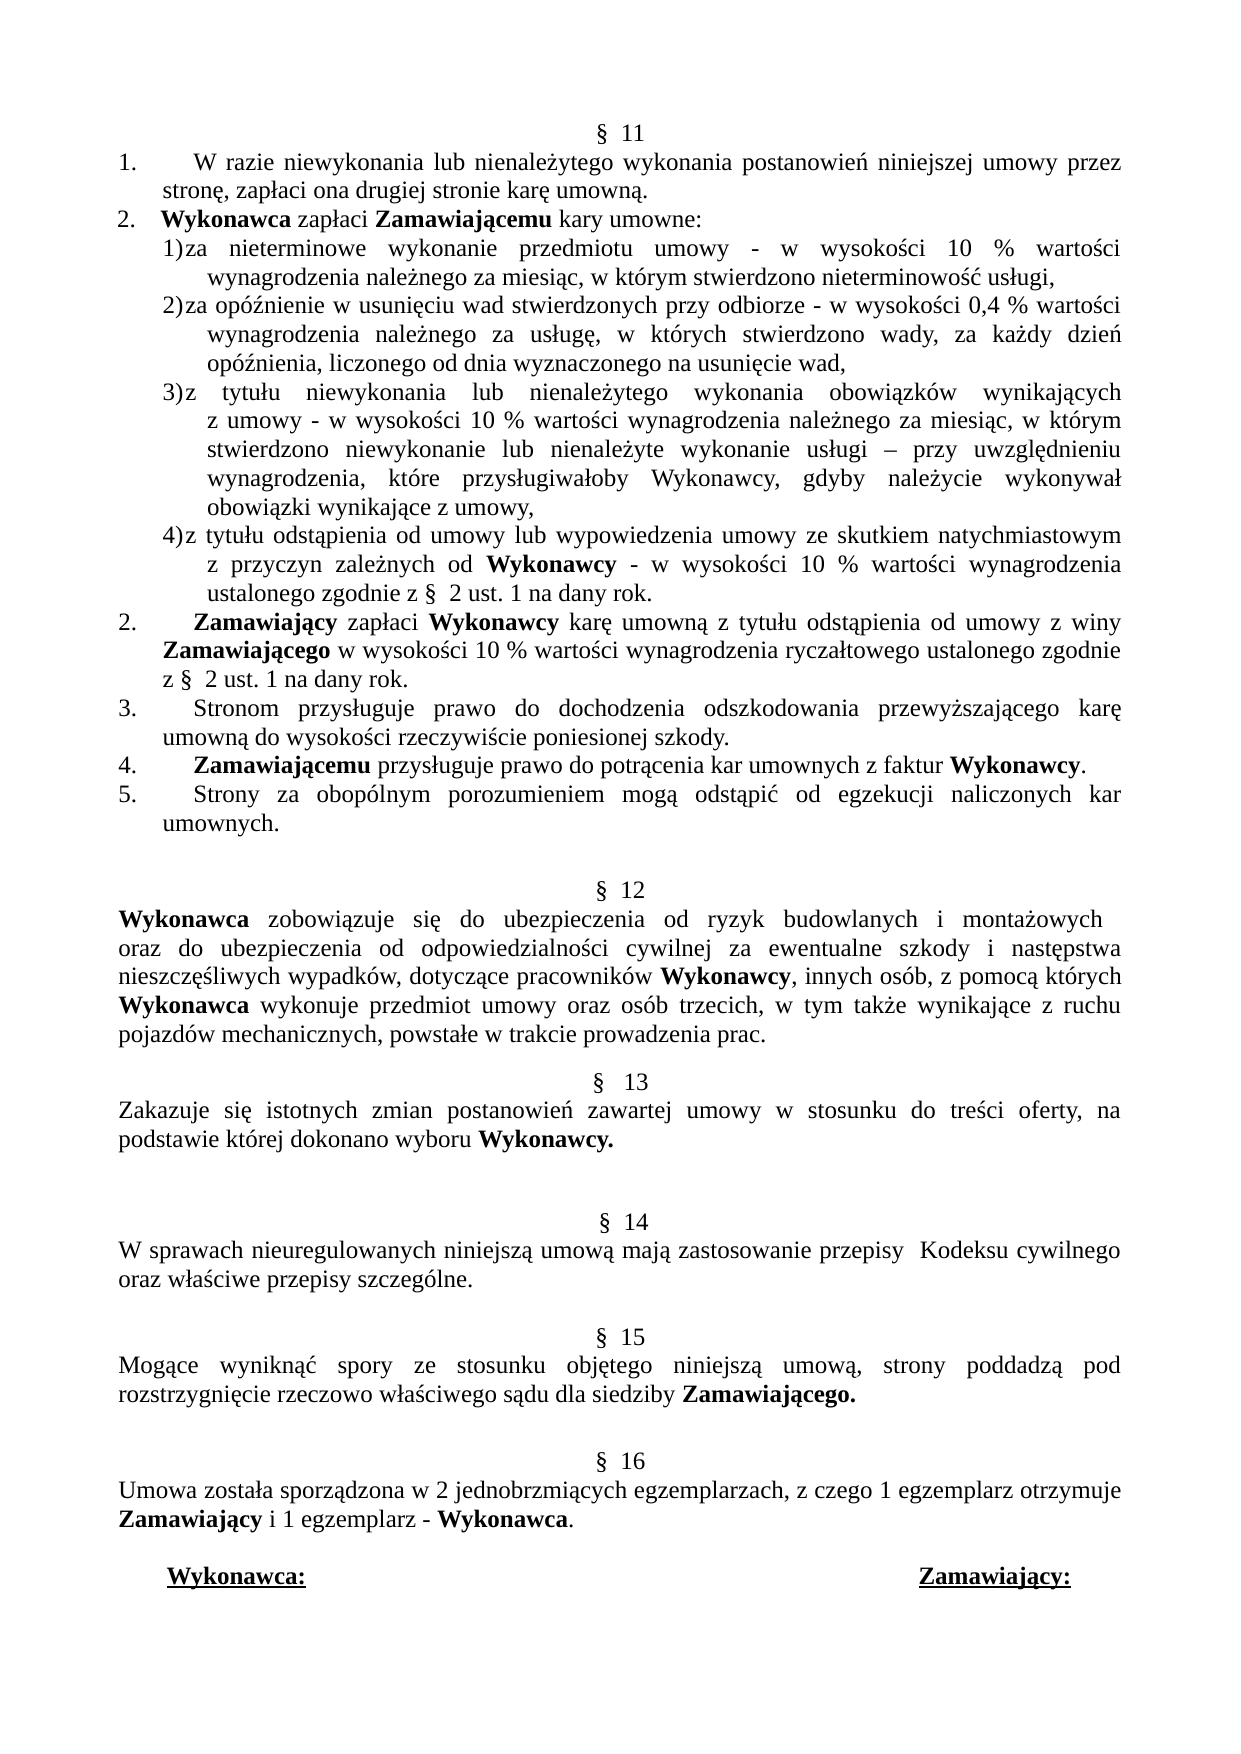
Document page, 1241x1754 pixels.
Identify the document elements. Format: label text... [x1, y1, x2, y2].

text Umowa została sporządzona w 2 jednobrzmiących egzemplarzach, z czego 1 egzemplarz otrzymuje Zamawiający i 1 egzemplarz - Wykonawca. [118, 1475, 1122, 1533]
list W razie niewykonania lub nienależytego wykonania postanowień niniejszej umowy przez stronę, zapłaci ona drugiej stronie karę umowną. [118, 147, 1122, 204]
text W sprawach nieuregulowanych niniejszą umową mają zastosowanie przepisy Kodeksu cywilnego oraz właściwe przepisy szczególne. [118, 1236, 1122, 1293]
text § 13 [118, 1067, 1122, 1096]
list Zamawiający zapłaci Wykonawcy karę umowną z tytułu odstąpienia od umowy z winy Zamawiającego w wysokości 10 % wartości wynagrodzenia ryczałtowego ustalonego zgodnie z § 2 ust. 1 na dany rok. [118, 607, 1122, 693]
text Wykonawca zobowiązuje się do ubezpieczenia od ryzyk budowlanych i montażowych oraz do ubezpieczenia od odpowiedzialności cywilnej za ewentualne szkody i następstwa nieszczęśliwych wypadków, dotyczące pracowników Wykonawcy, innych osób, z pomocą których Wykonawca wykonuje przedmiot umowy oraz osób trzecich, w tym także wynikające z ruchu pojazdów mechanicznych, powstałe w trakcie prowadzenia prac. [118, 904, 1122, 1048]
text 2. Wykonawca zapłaci Zamawiającemu kary umowne: [117, 204, 1122, 233]
text § 16 [118, 1446, 1122, 1475]
text § 15 [118, 1322, 1122, 1351]
list za nieterminowe wykonanie przedmiotu umowy - w wysokości 10 % wartości wynagrodzenia należnego za miesiąc, w którym stwierdzono nieterminowość usługi, [162, 233, 1122, 291]
text Wykonawca: Zamawiający: [148, 1561, 1092, 1590]
list z tytułu niewykonania lub nienależytego wykonania obowiązków wynikających z umowy - w wysokości 10 % wartości wynagrodzenia należnego za miesiąc, w którym stwierdzono niewykonanie lub nienależyte wykonanie usługi – przy uwzględnieniu wynagrodzenia, które przysługiwałoby Wykonawcy, gdyby należycie wykonywał obowiązki wynikające z umowy, [162, 377, 1122, 521]
list Zamawiającemu przysługuje prawo do potrącenia kar umownych z faktur Wykonawcy. [118, 751, 1122, 779]
list z tytułu odstąpienia od umowy lub wypowiedzenia umowy ze skutkiem natychmiastowym z przyczyn zależnych od Wykonawcy - w wysokości 10 % wartości wynagrodzenia ustalonego zgodnie z § 2 ust. 1 na dany rok. [162, 521, 1122, 607]
text § 11 [118, 118, 1122, 147]
list za opóźnienie w usunięciu wad stwierdzonych przy odbiorze - w wysokości 0,4 % wartości wynagrodzenia należnego za usługę, w których stwierdzono wady, za każdy dzień opóźnienia, liczonego od dnia wyznaczonego na usunięcie wad, [162, 291, 1122, 377]
text § 14 [118, 1207, 1122, 1236]
text Mogące wyniknąć spory ze stosunku objętego niniejszą umową, strony poddadzą pod rozstrzygnięcie rzeczowo właściwego sądu dla siedziby Zamawiającego. [118, 1351, 1122, 1408]
text Zakazuje się istotnych zmian postanowień zawartej umowy w stosunku do treści oferty, na podstawie której dokonano wyboru Wykonawcy. [118, 1096, 1122, 1153]
list Stronom przysługuje prawo do dochodzenia odszkodowania przewyższającego karę umowną do wysokości rzeczywiście poniesionej szkody. [118, 693, 1122, 751]
list Strony za obopólnym porozumieniem mogą odstąpić od egzekucji naliczonych kar umownych. [118, 779, 1122, 837]
text § 12 [118, 875, 1122, 904]
